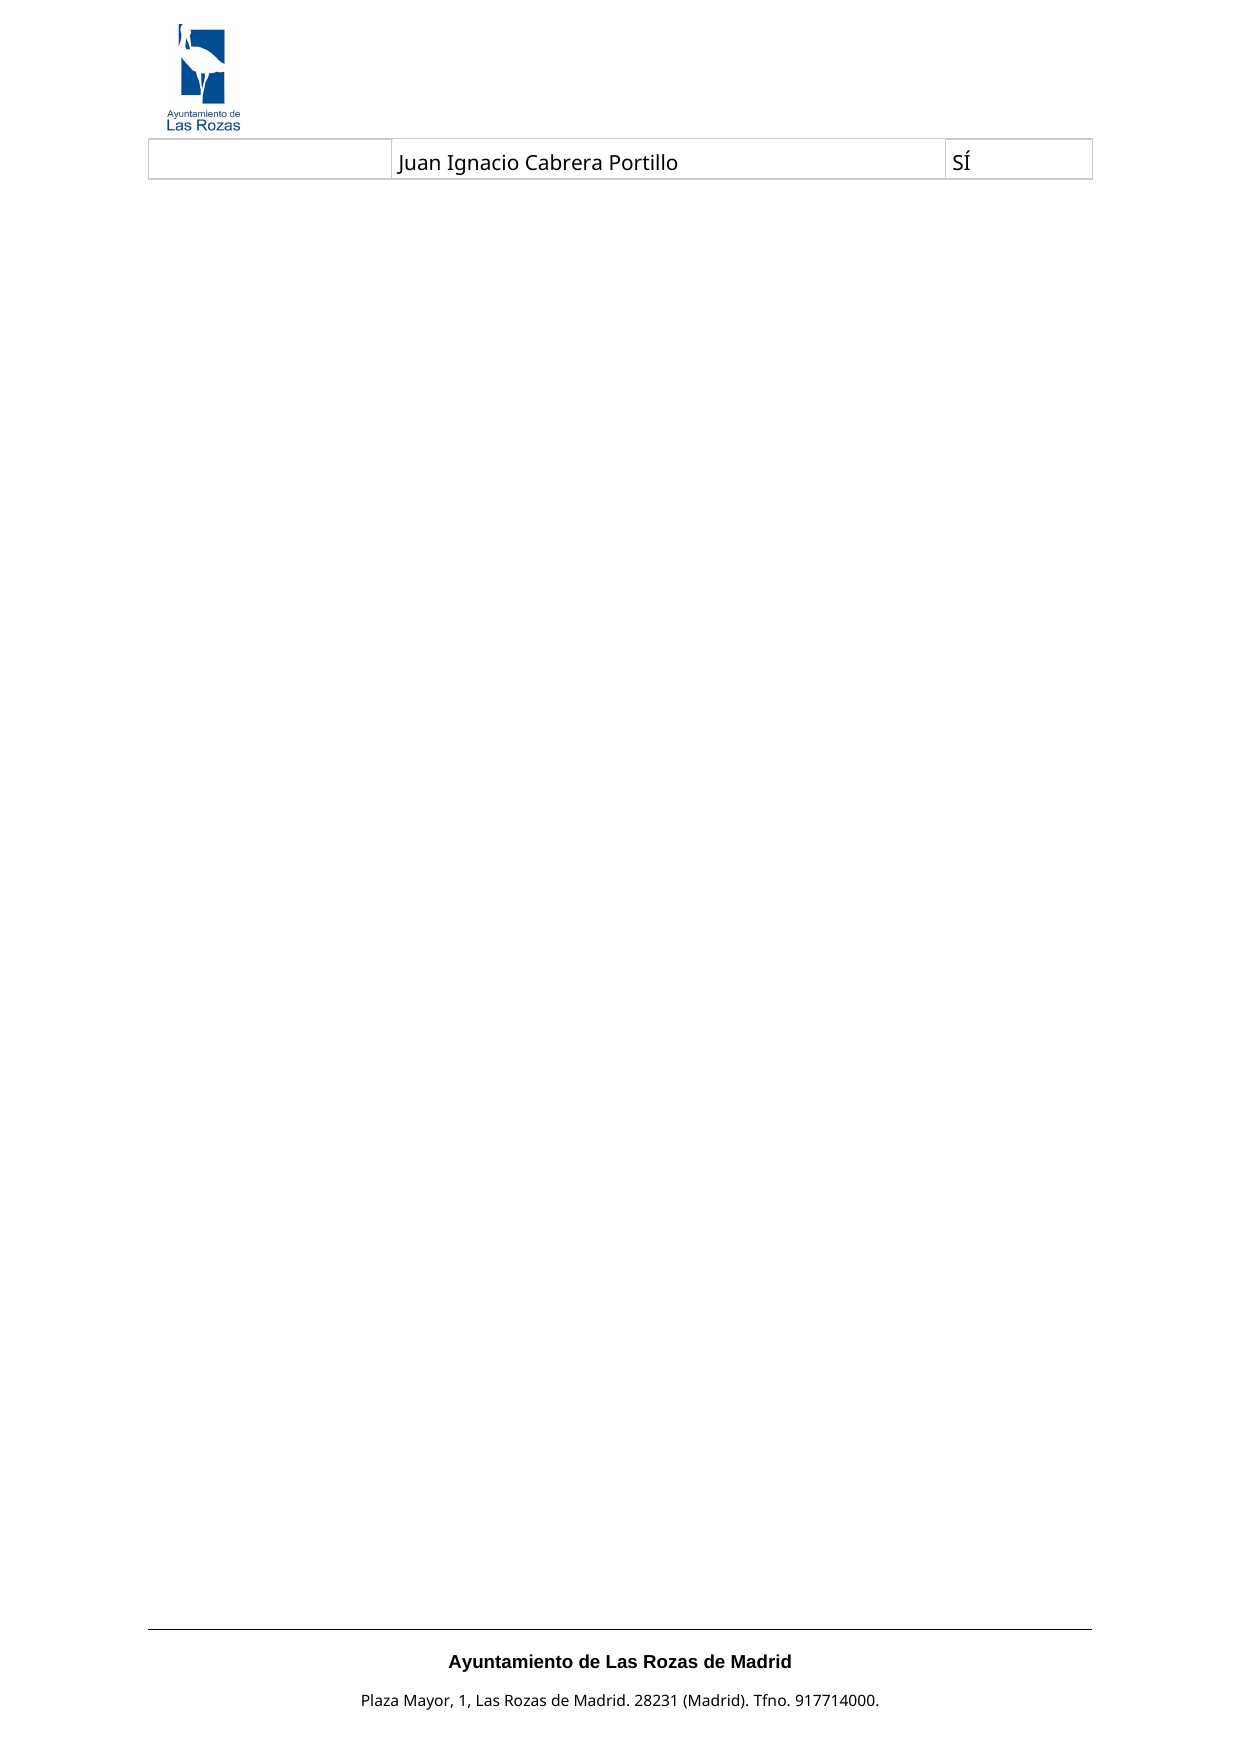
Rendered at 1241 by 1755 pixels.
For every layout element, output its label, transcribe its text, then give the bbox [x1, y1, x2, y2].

table_cell Juan Ignacio Cabrera Portillo [392, 139, 945, 178]
table_cell SÍ [946, 140, 1092, 178]
table_cell [149, 140, 391, 178]
